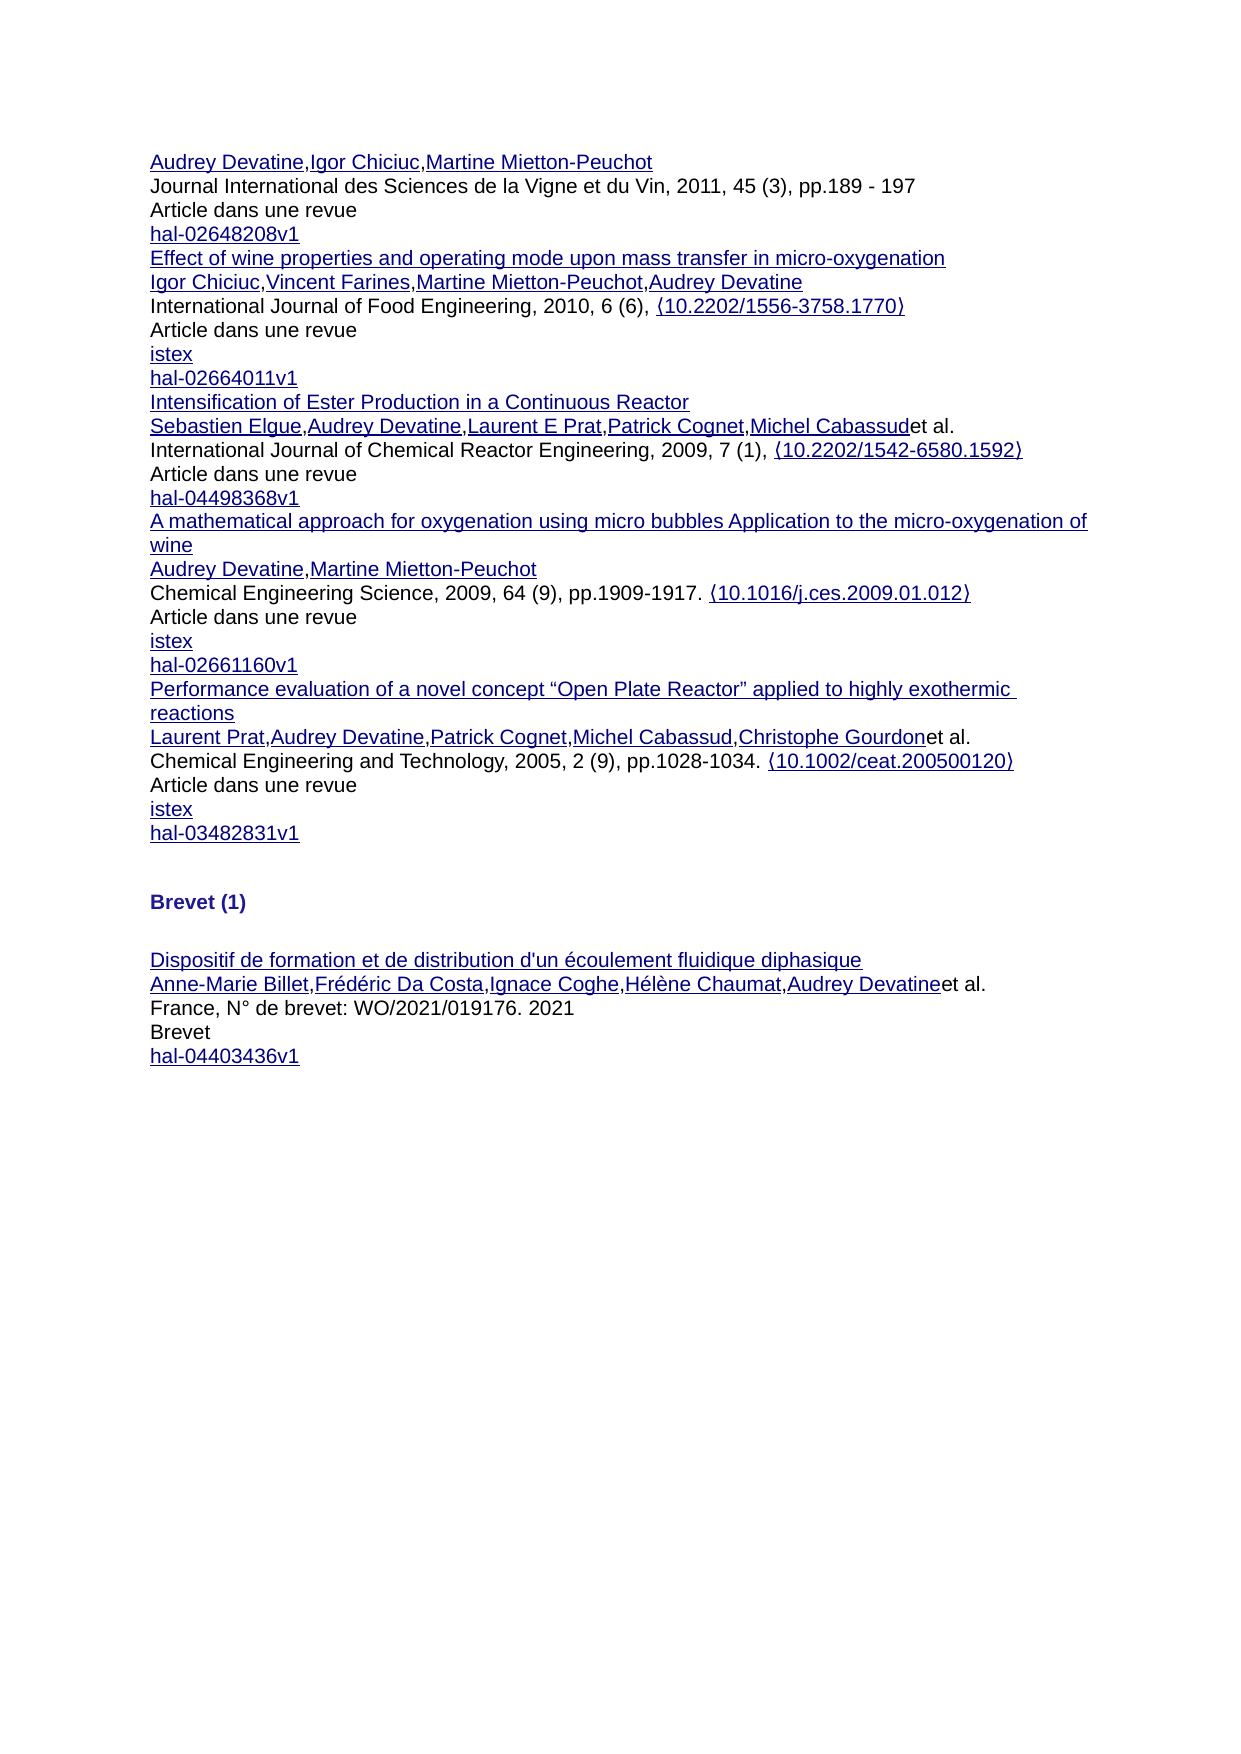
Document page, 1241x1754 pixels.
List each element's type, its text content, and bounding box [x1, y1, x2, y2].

subtitle Brevet (1) [150, 889, 1090, 913]
table_cell Audrey Devatine,Igor Chiciuc,Martine Mietton-Peuchot Journal International des Sciences de la Vigne et du Vin, 2011, 45 (3), pp.189 - 197 Article dans une revue hal-02648208v1 [150, 150, 1090, 246]
table_cell Intensification of Ester Production in a Continuous Reactor Sebastien Elgue,Audrey Devatine,Laurent E Prat,Patrick Cognet,Michel Cabassudet al. International Journal of Chemical Reactor Engineering, 2009, 7 (1), ⟨10.2202/1542-6580.1592⟩ Article dans une revue hal-04498368v1 [150, 390, 1090, 509]
table_header Dispositif de formation et de distribution d'un écoulement fluidique diphasique Anne-Marie Billet,Frédéric Da Costa,Ignace Coghe,Hélène Chaumat,Audrey Devatineet al. France, N° de brevet: WO/2021/019176. 2021 Brevet hal-04403436v1 [150, 948, 1090, 1068]
table_cell Performance evaluation of a novel concept “Open Plate Reactor” applied to highly exothermic reactions Laurent Prat,Audrey Devatine,Patrick Cognet,Michel Cabassud,Christophe Gourdonet al. Chemical Engineering and Technology, 2005, 2 (9), pp.1028-1034. ⟨10.1002/ceat.200500120⟩ Article dans une revue istex hal-03482831v1 [150, 677, 1090, 845]
table_cell Effect of wine properties and operating mode upon mass transfer in micro-oxygenation Igor Chiciuc,Vincent Farines,Martine Mietton-Peuchot,Audrey Devatine International Journal of Food Engineering, 2010, 6 (6), ⟨10.2202/1556-3758.1770⟩ Article dans une revue istex hal-02664011v1 [150, 246, 1090, 389]
table_cell A mathematical approach for oxygenation using micro bubbles Application to the micro-oxygenation of wine Audrey Devatine,Martine Mietton-Peuchot Chemical Engineering Science, 2009, 64 (9), pp.1909-1917. ⟨10.1016/j.ces.2009.01.012⟩ Article dans une revue istex hal-02661160v1 [150, 509, 1090, 677]
